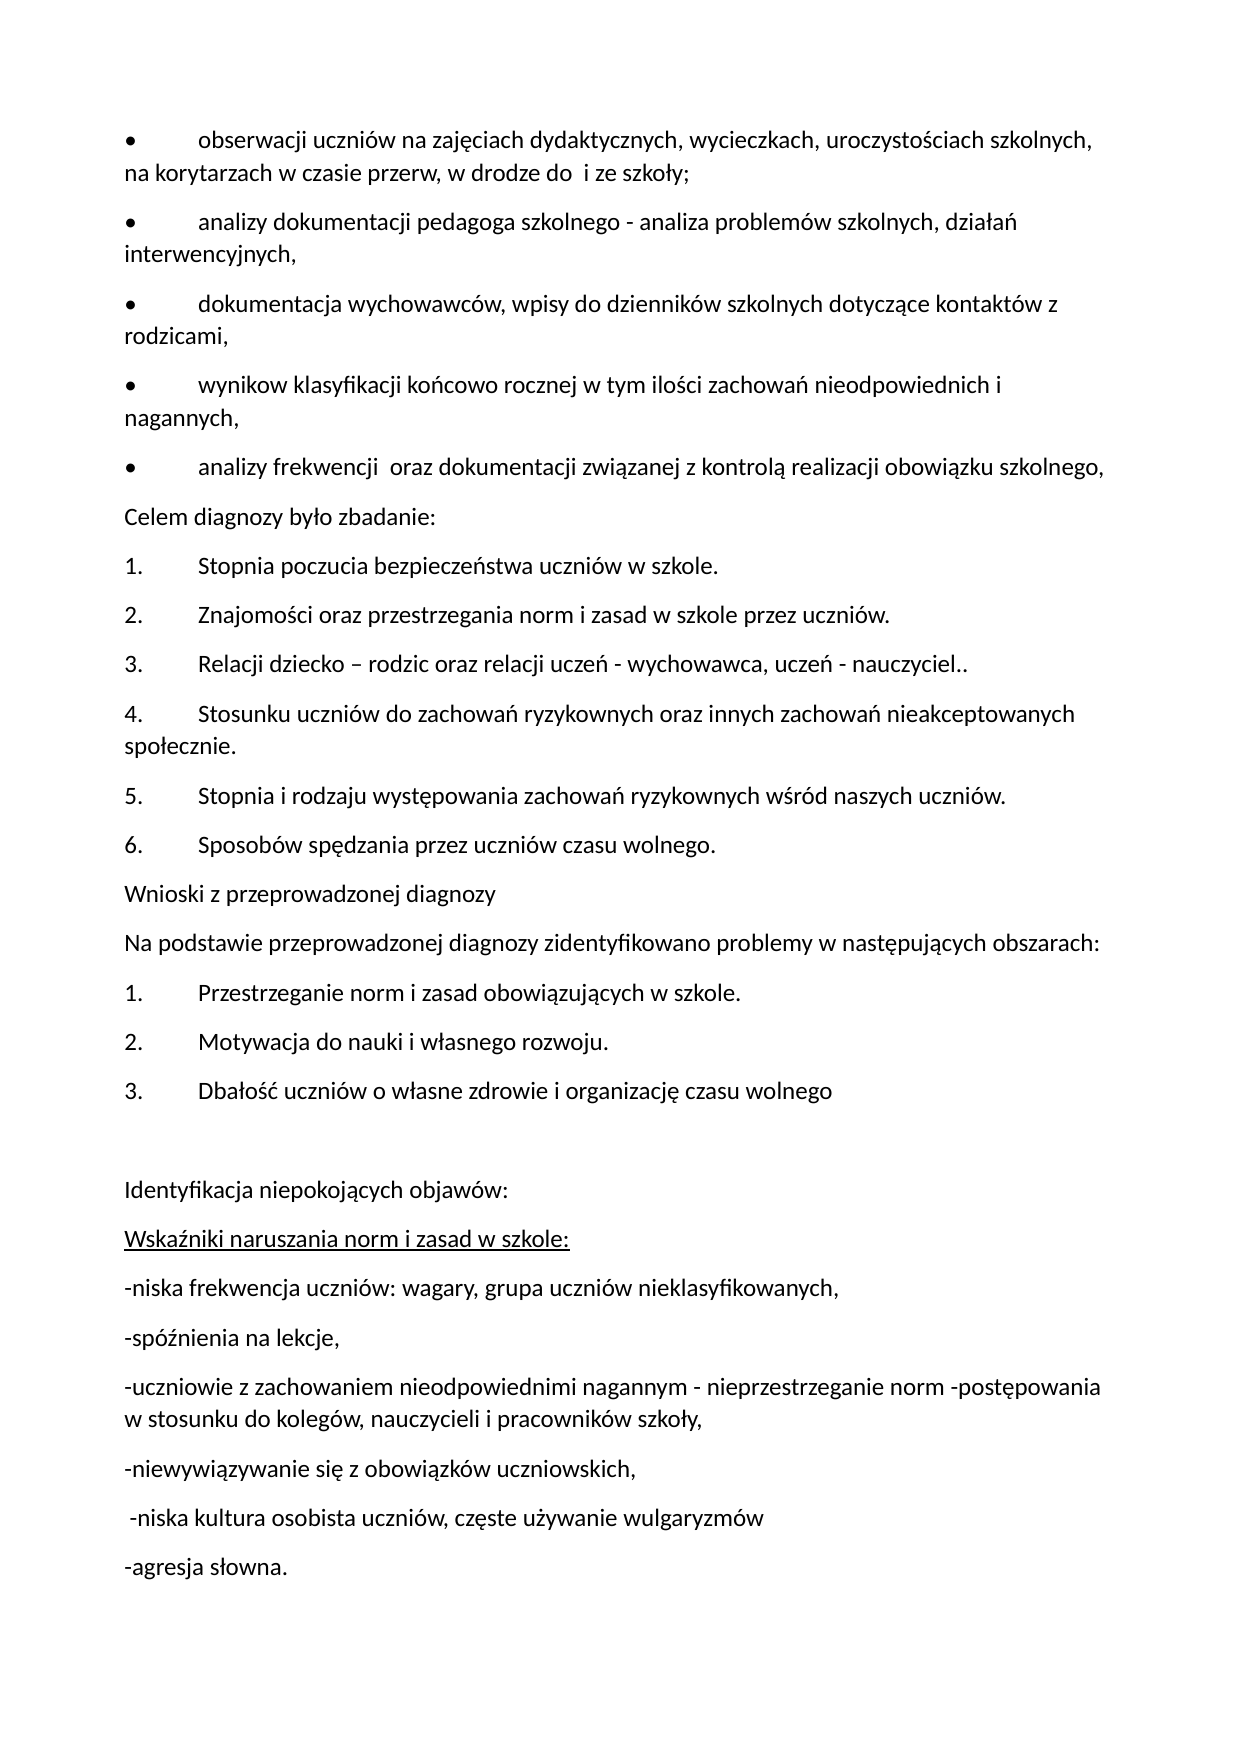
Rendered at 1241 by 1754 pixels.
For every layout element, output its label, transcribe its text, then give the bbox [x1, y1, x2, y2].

text • dokumentacja wychowawców, wpisy do dzienników szkolnych dotyczące kontaktów z rodzicami, [124, 288, 1116, 351]
text 3. Dbałość uczniów o własne zdrowie i organizację czasu wolnego [124, 1075, 1116, 1106]
text 3. Relacji dziecko – rodzic oraz relacji uczeń - wychowawca, uczeń - nauczyciel.. [124, 649, 1116, 679]
text Celem diagnozy było zbadanie: [124, 501, 1116, 531]
text 4. Stosunku uczniów do zachowań ryzykownych oraz innych zachowań nieakceptowanych społecznie. [124, 698, 1116, 761]
text 5. Stopnia i rodzaju występowania zachowań ryzykownych wśród naszych uczniów. [124, 780, 1116, 810]
text -agresja słowna. [124, 1551, 1116, 1582]
text 1. Stopnia poczucia bezpieczeństwa uczniów w szkole. [124, 550, 1116, 581]
text 1. Przestrzeganie norm i zasad obowiązujących w szkole. [124, 977, 1116, 1007]
text Wskaźniki naruszania norm i zasad w szkole: [124, 1223, 1116, 1254]
text • obserwacji uczniów na zajęciach dydaktycznych, wycieczkach, uroczystościach szkolnych, na korytarzach w czasie przerw, w drodze do i ze szkoły; [124, 124, 1116, 187]
text 2. Motywacja do nauki i własnego rozwoju. [124, 1026, 1116, 1057]
text -niewywiązywanie się z obowiązków uczniowskich, [124, 1453, 1116, 1483]
text • analizy dokumentacji pedagoga szkolnego - analiza problemów szkolnych, działań interwencyjnych, [124, 206, 1116, 269]
text -niska kultura osobista uczniów, częste używanie wulgaryzmów [124, 1502, 1116, 1533]
text -uczniowie z zachowaniem nieodpowiednimi nagannym - nieprzestrzeganie norm -postępowania w stosunku do kolegów, nauczycieli i pracowników szkoły, [124, 1371, 1116, 1434]
text Na podstawie przeprowadzonej diagnozy zidentyfikowano problemy w następujących obszarach: [124, 928, 1116, 958]
text -niska frekwencja uczniów: wagary, grupa uczniów nieklasyfikowanych, [124, 1272, 1116, 1303]
text Identyfikacja niepokojących objawów: [124, 1174, 1116, 1204]
text Wnioski z przeprowadzonej diagnozy [124, 878, 1116, 909]
text • wynikow klasyfikacji końcowo rocznej w tym ilości zachowań nieodpowiednich i nagannych, [124, 370, 1116, 433]
text • analizy frekwencji oraz dokumentacji związanej z kontrolą realizacji obowiązku szkolnego, [124, 452, 1116, 482]
text -spóźnienia na lekcje, [124, 1322, 1116, 1352]
text 2. Znajomości oraz przestrzegania norm i zasad w szkole przez uczniów. [124, 599, 1116, 630]
text 6. Sposobów spędzania przez uczniów czasu wolnego. [124, 829, 1116, 859]
